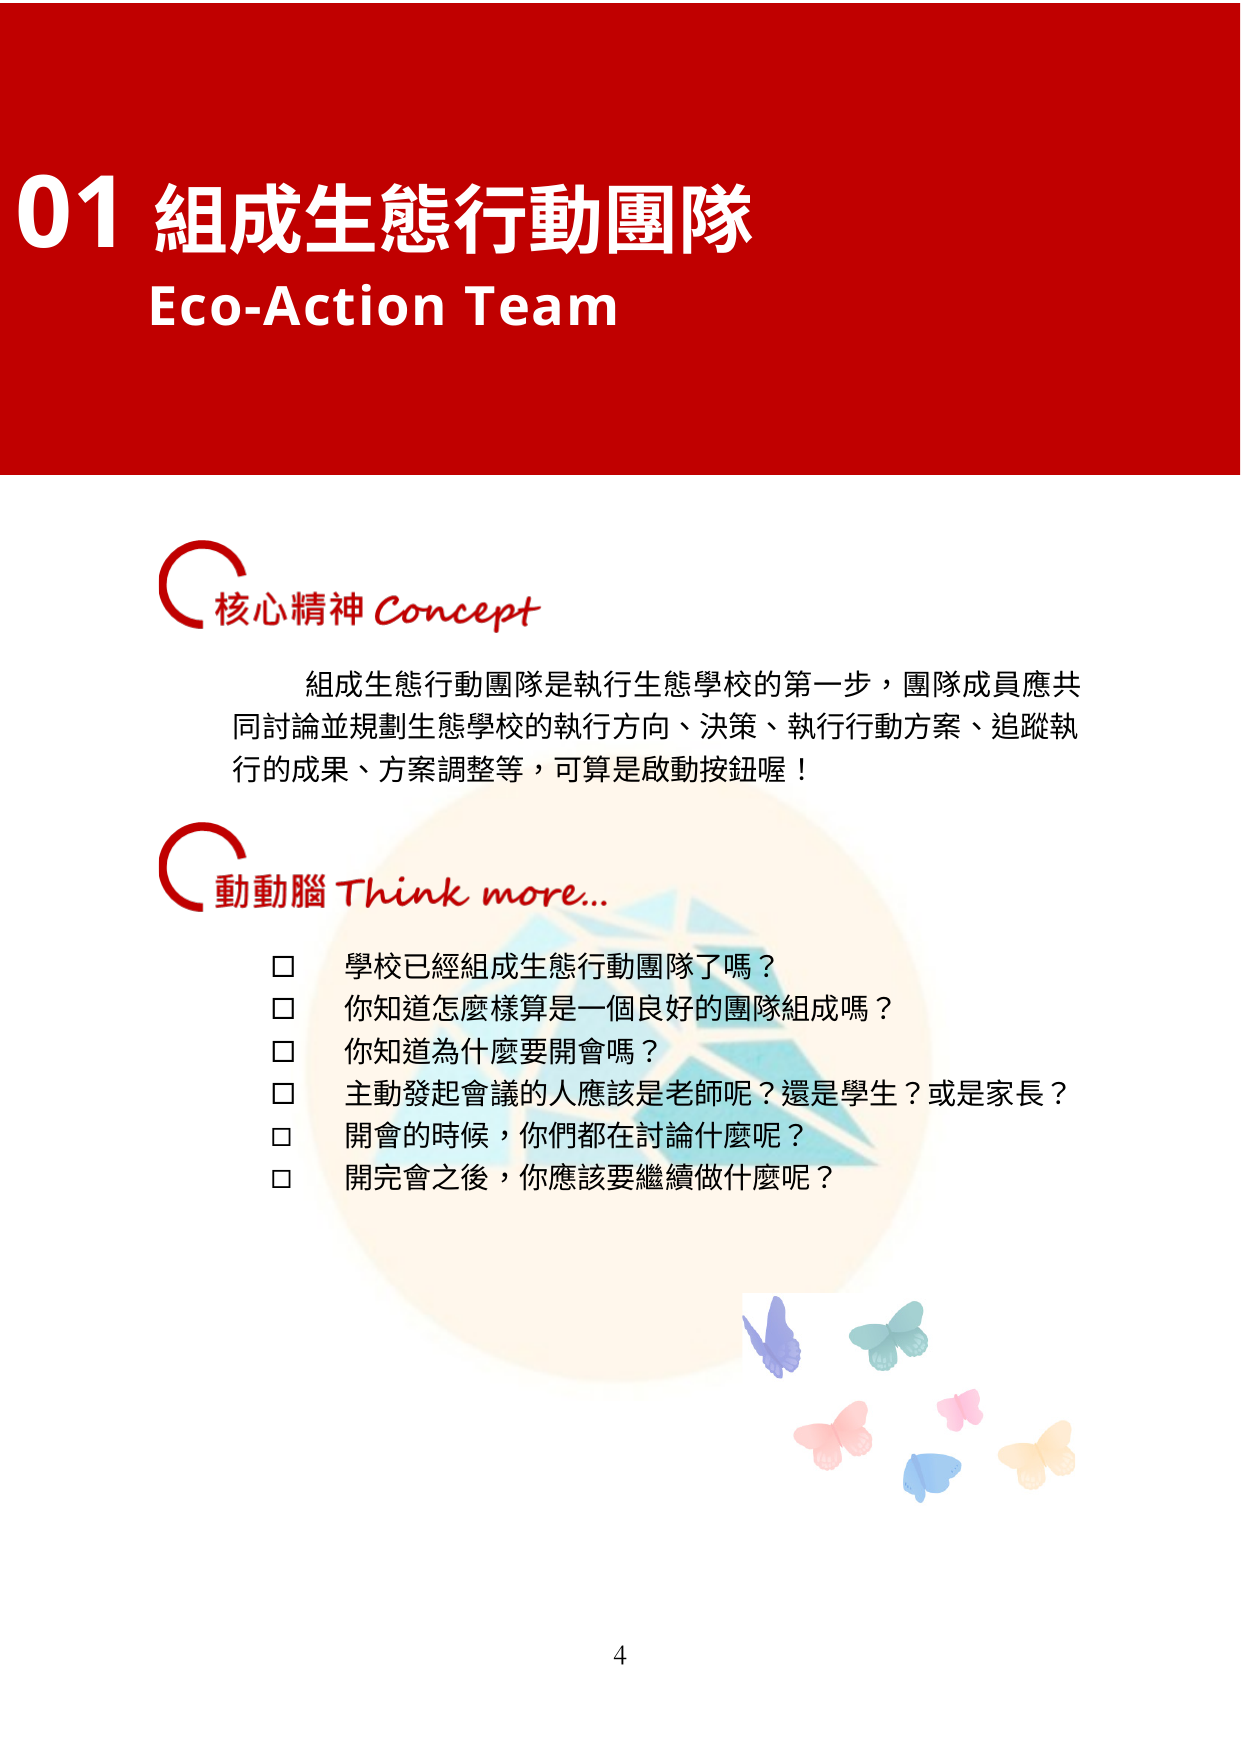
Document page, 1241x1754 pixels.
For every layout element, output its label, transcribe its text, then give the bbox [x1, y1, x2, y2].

table_cell [950, 789, 1092, 822]
table_cell [148, 823, 290, 943]
table_header [148, 541, 1092, 662]
table_cell [950, 823, 1092, 943]
table_cell 組成生態行動團隊是執行生態學校的第一步，團隊成員應共同討論並規劃生態學校的執行方向、決策、執行行動方案、追蹤執行的成果、方案調整等，可算是啟動按鈕喔！ [148, 662, 1092, 788]
table_cell [148, 789, 290, 822]
table_cell 學校已經組成生態行動團隊了嗎？ 你知道怎麼樣算是一個良好的團隊組成嗎？ 你知道為什麼要開會嗎？ 主動發起會議的人應該是老師呢？還是學生？或是家長？ 開會的時候，你們都在討論什麼呢？ 開完會之後，你應該要繼續做什麼呢？ [950, 944, 1092, 1197]
table_cell 學校已經組成生態行動團隊了嗎？ 你知道怎麼樣算是一個良好的團隊組成嗎？ 你知道為什麼要開會嗎？ 主動發起會議的人應該是老師呢？還是學生？或是家長？ 開會的時候，你們都在討論什麼呢？ 開完會之後，你應該要繼續做什麼呢？ [148, 944, 290, 1197]
